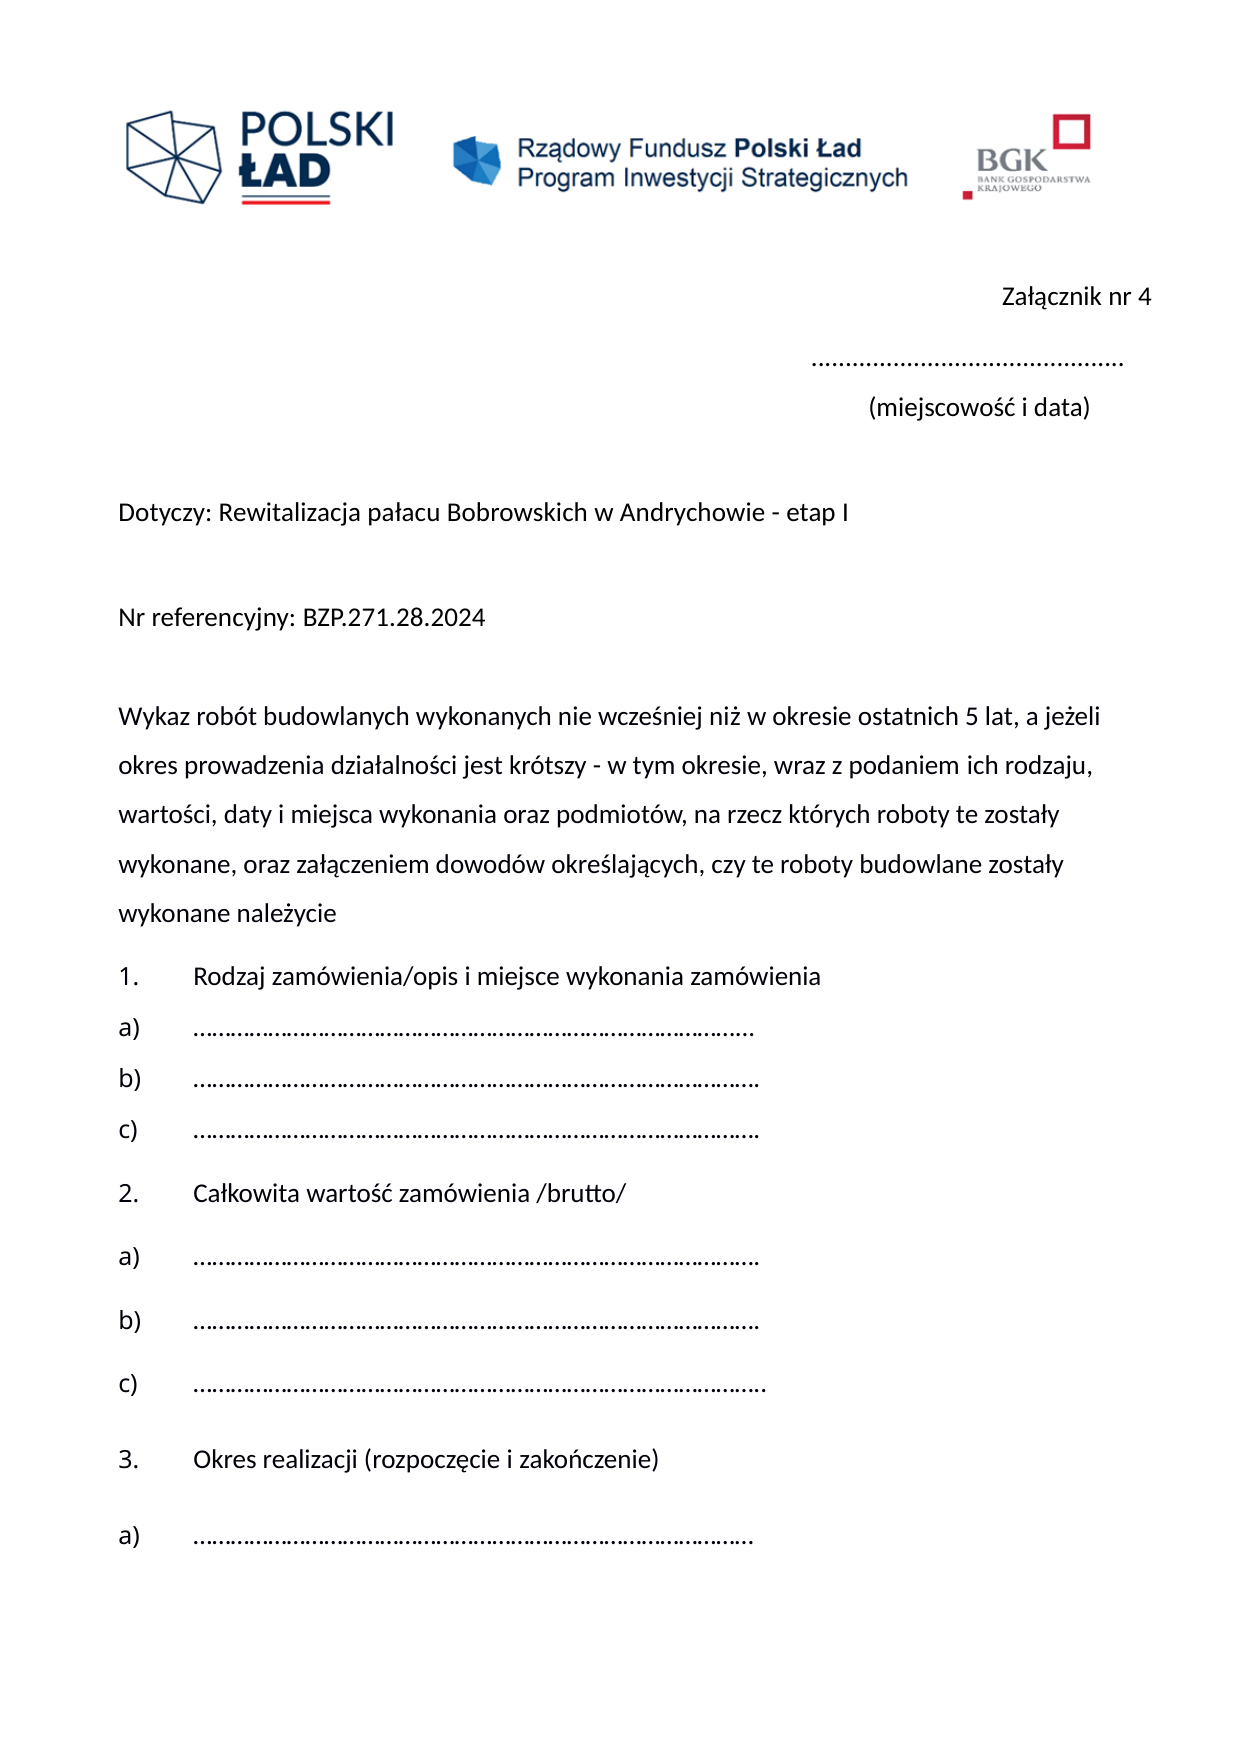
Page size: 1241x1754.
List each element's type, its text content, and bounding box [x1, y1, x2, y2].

list ……………………………………………………………………………….. [118, 1366, 1151, 1400]
list Okres realizacji (rozpoczęcie i zakończenie) [118, 1442, 1151, 1476]
list ………………………………………………………………………………. [118, 1061, 1151, 1095]
list Całkowita wartość zamówienia /brutto/ [118, 1175, 1151, 1209]
text Nr referencyjny: BZP.271.28.2024 [118, 600, 1151, 633]
text Wykaz robót budowlanych wykonanych nie wcześniej niż w okresie ostatnich 5 lat, a jeżeli okres prowadzenia działalności jest krótszy - w tym okresie, wraz z podaniem ich rodzaju, wartości, daty i miejsca wykonania oraz podmiotów, na rzecz których roboty te zostały wykonane, oraz załączeniem dowodów określających, czy te roboty budowlane zostały wykonane należycie [118, 699, 1151, 929]
list ……………………………………………………………………………… [118, 1518, 1151, 1552]
text .............................................. [768, 341, 1152, 374]
list ………………………………………………………………………………. [118, 1112, 1151, 1146]
text Załącznik nr 4 [118, 279, 1152, 312]
text Dotyczy: Rewitalizacja pałacu Bobrowskich w Andrychowie - etap I [118, 495, 1151, 528]
list Rodzaj zamówienia/opis i miejsce wykonania zamówienia [118, 958, 1151, 993]
picture [118, 98, 1106, 225]
list ……………………………………………………………………………... [118, 1009, 1151, 1044]
text (miejscowość i data) [148, 390, 1152, 423]
list ………………………………………………………………………………. [118, 1302, 1151, 1336]
list ………………………………………………………………………………. [118, 1239, 1151, 1273]
